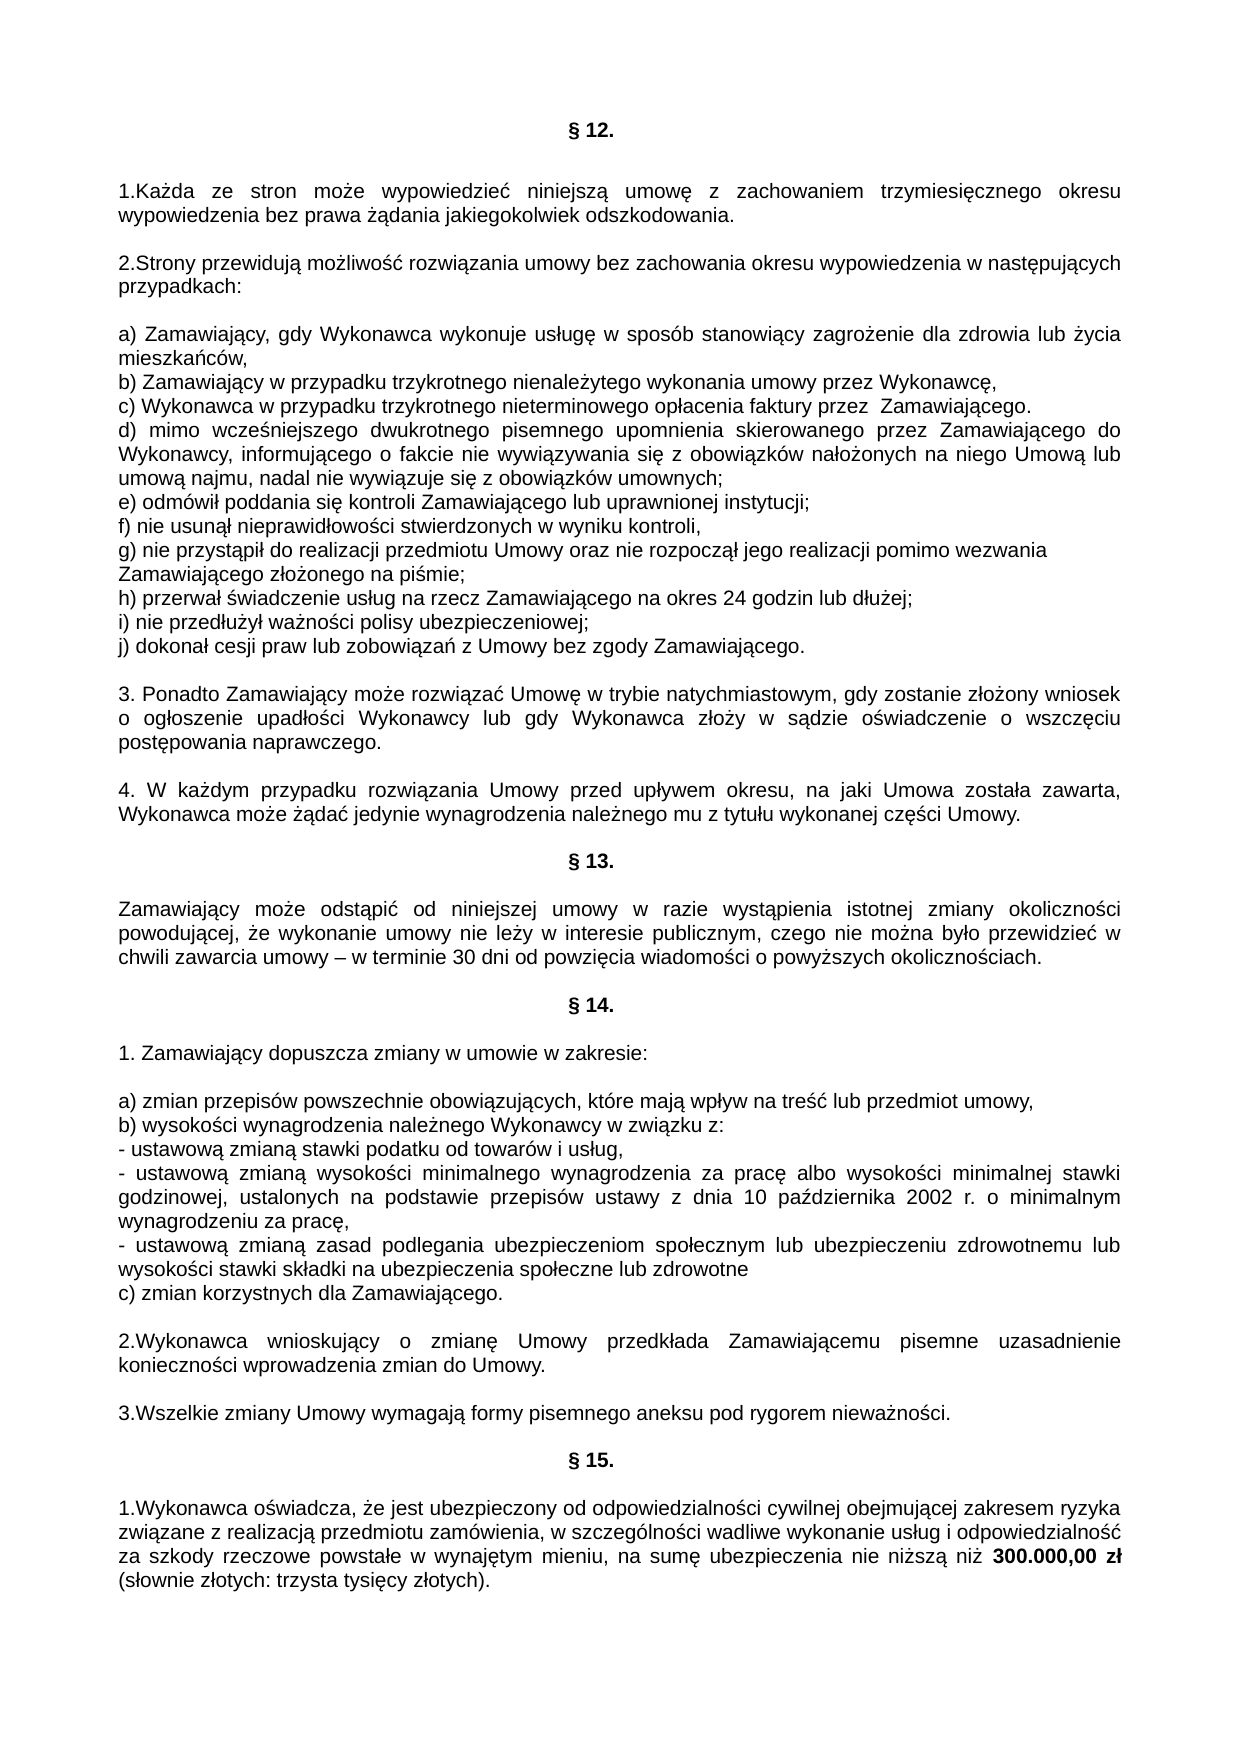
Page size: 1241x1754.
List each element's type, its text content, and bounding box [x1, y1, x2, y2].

text Zamawiającego złożonego na piśmie; [118, 562, 1122, 586]
text i) nie przedłużył ważności polisy ubezpieczeniowej; [118, 610, 1122, 634]
text a) Zamawiający, gdy Wykonawca wykonuje usługę w sposób stanowiący zagrożenie dla zdrowia lub życia mieszkańców, [118, 322, 1122, 370]
text § 14. [118, 993, 1122, 1017]
text § 12. [118, 118, 1122, 142]
text a) zmian przepisów powszechnie obowiązujących, które mają wpływ na treść lub przedmiot umowy, [118, 1089, 1122, 1113]
text h) przerwał świadczenie usług na rzecz Zamawiającego na okres 24 godzin lub dłużej; [118, 586, 1122, 610]
text 4. W każdym przypadku rozwiązania Umowy przed upływem okresu, na jaki Umowa została zawarta, Wykonawca może żądać jedynie wynagrodzenia należnego mu z tytułu wykonanej części Umowy. [118, 777, 1122, 825]
text 3.Wszelkie zmiany Umowy wymagają formy pisemnego aneksu pod rygorem nieważności. [118, 1400, 1122, 1424]
text 2.Wykonawca wnioskujący o zmianę Umowy przedkłada Zamawiającemu pisemne uzasadnienie konieczności wprowadzenia zmian do Umowy. [118, 1328, 1122, 1376]
text § 13. [118, 849, 1122, 873]
text § 15. [118, 1448, 1122, 1472]
text 3. Ponadto Zamawiający może rozwiązać Umowę w trybie natychmiastowym, gdy zostanie złożony wniosek o ogłoszenie upadłości Wykonawcy lub gdy Wykonawca złoży w sądzie oświadczenie o wszczęciu postępowania naprawczego. [118, 682, 1122, 753]
text 1. Zamawiający dopuszcza zmiany w umowie w zakresie: [118, 1041, 1122, 1065]
text b) wysokości wynagrodzenia należnego Wykonawcy w związku z: [118, 1113, 1122, 1137]
text c) Wykonawca w przypadku trzykrotnego nieterminowego opłacenia faktury przez Zamawiającego. [118, 394, 1122, 418]
text - ustawową zmianą stawki podatku od towarów i usług, [118, 1137, 1122, 1161]
text 1.Wykonawca oświadcza, że jest ubezpieczony od odpowiedzialności cywilnej obejmującej zakresem ryzyka związane z realizacją przedmiotu zamówienia, w szczególności wadliwe wykonanie usług i odpowiedzialność za szkody rzeczowe powstałe w wynajętym mieniu, na sumę ubezpieczenia nie niższą niż 300.000,00 zł (słownie złotych: trzysta tysięcy złotych). [118, 1496, 1122, 1592]
text d) mimo wcześniejszego dwukrotnego pisemnego upomnienia skierowanego przez Zamawiającego do Wykonawcy, informującego o fakcie nie wywiązywania się z obowiązków nałożonych na niego Umową lub umową najmu, nadal nie wywiązuje się z obowiązków umownych; [118, 418, 1122, 490]
text c) zmian korzystnych dla Zamawiającego. [118, 1281, 1122, 1304]
text j) dokonał cesji praw lub zobowiązań z Umowy bez zgody Zamawiającego. [118, 634, 1122, 658]
text e) odmówił poddania się kontroli Zamawiającego lub uprawnionej instytucji; [118, 490, 1122, 514]
text g) nie przystąpił do realizacji przedmiotu Umowy oraz nie rozpoczął jego realizacji pomimo wezwania [118, 538, 1122, 562]
text - ustawową zmianą zasad podlegania ubezpieczeniom społecznym lub ubezpieczeniu zdrowotnemu lub wysokości stawki składki na ubezpieczenia społeczne lub zdrowotne [118, 1233, 1122, 1281]
text 1.Każda ze stron może wypowiedzieć niniejszą umowę z zachowaniem trzymiesięcznego okresu wypowiedzenia bez prawa żądania jakiegokolwiek odszkodowania. [118, 178, 1122, 226]
text 2.Strony przewidują możliwość rozwiązania umowy bez zachowania okresu wypowiedzenia w następujących przypadkach: [118, 250, 1122, 298]
text - ustawową zmianą wysokości minimalnego wynagrodzenia za pracę albo wysokości minimalnej stawki godzinowej, ustalonych na podstawie przepisów ustawy z dnia 10 października 2002 r. o minimalnym wynagrodzeniu za pracę, [118, 1161, 1122, 1233]
text b) Zamawiający w przypadku trzykrotnego nienależytego wykonania umowy przez Wykonawcę, [118, 370, 1122, 394]
text f) nie usunął nieprawidłowości stwierdzonych w wyniku kontroli, [118, 514, 1122, 538]
text Zamawiający może odstąpić od niniejszej umowy w razie wystąpienia istotnej zmiany okoliczności powodującej, że wykonanie umowy nie leży w interesie publicznym, czego nie można było przewidzieć w chwili zawarcia umowy – w terminie 30 dni od powzięcia wiadomości o powyższych okolicznościach. [118, 897, 1122, 969]
